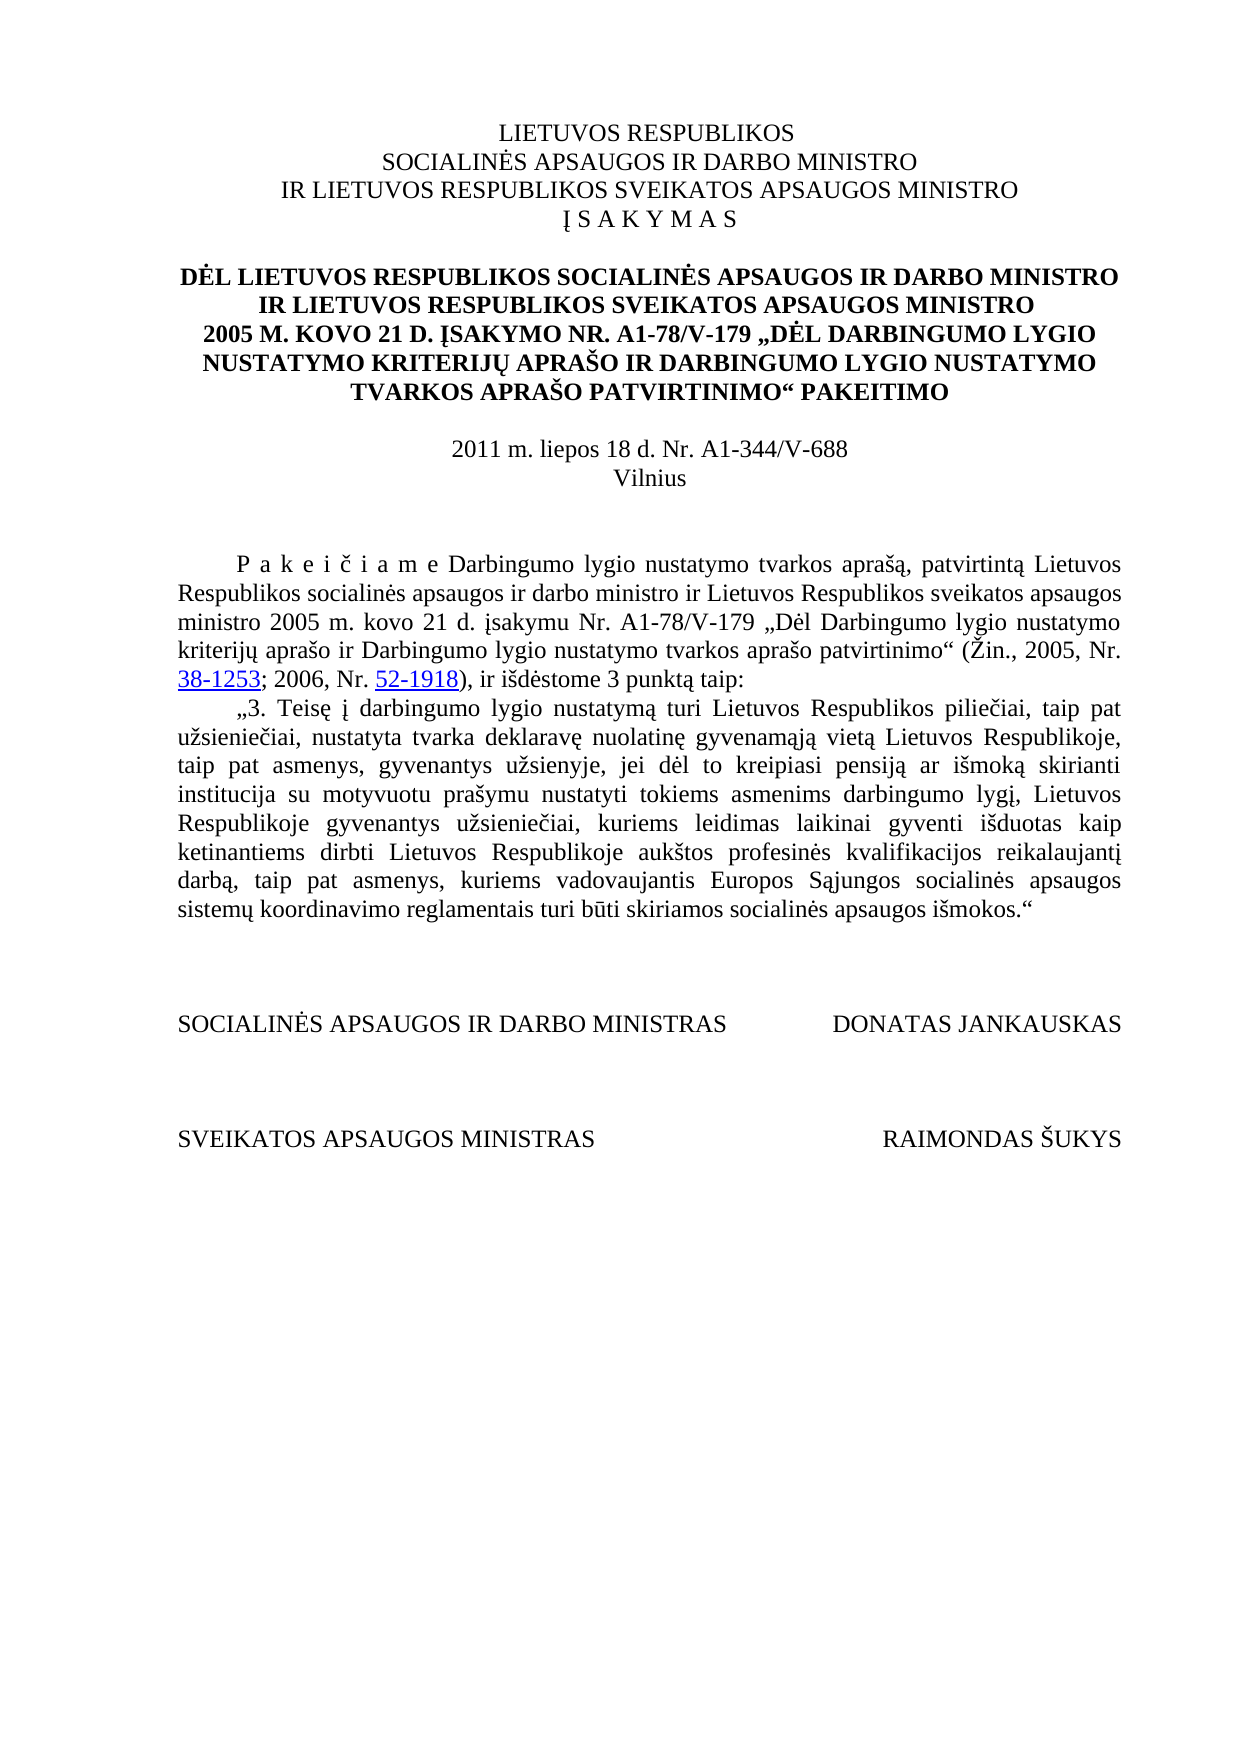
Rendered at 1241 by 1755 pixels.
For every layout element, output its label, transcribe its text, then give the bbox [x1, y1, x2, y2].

text LIETUVOS RESPUBLIKOS [177, 118, 1122, 147]
text Vilnius [177, 463, 1122, 492]
text Socialinės apsaugos ir darbo ministras Donatas Jankauskas [177, 1009, 1122, 1038]
text P a k e i č i a m e Darbingumo lygio nustatymo tvarkos aprašą, patvirtintą Lietuvos Respublikos socialinės apsaugos ir darbo ministro ir Lietuvos Respublikos sveikatos apsaugos ministro 2005 m. kovo 21 d. įsakymu Nr. A1-78/V-179 „Dėl Darbingumo lygio nustatymo kriterijų aprašo ir darbingumo lygio nustatymo tvarkos aprašo patvirtinimo“ (Žin., 2005, Nr. 38-1253; 2006, Nr. 52-1918), ir išdėstome 3 punktą taip: [177, 549, 1122, 693]
text 2011 m. liepos 18 d. Nr. A1-344/V-688 [177, 434, 1122, 463]
text IR LIETUVOS RESPUBLIKOS SVEIKATOS APSAUGOS MINISTRO [177, 176, 1122, 204]
text SOCIALINĖS APSAUGOS IR DARBO MINISTRO [177, 147, 1122, 176]
text „3. Teisę į darbingumo lygio nustatymą turi Lietuvos Respublikos piliečiai, taip pat užsieniečiai, nustatyta tvarka deklaravę nuolatinę gyvenamąją vietą Lietuvos Respublikoje, taip pat asmenys, gyvenantys užsienyje, jei dėl to kreipiasi pensiją ar išmoką skirianti institucija su motyvuotu prašymu nustatyti tokiems asmenims darbingumo lygį, Lietuvos Respublikoje gyvenantys užsieniečiai, kuriems leidimas laikinai gyventi išduotas kaip ketinantiems dirbti Lietuvos Respublikoje aukštos profesinės kvalifikacijos reikalaujantį darbą, taip pat asmenys, kuriems vadovaujantis Europos Sąjungos socialinės apsaugos sistemų koordinavimo reglamentais turi būti skiriamos socialinės apsaugos išmokos.“ [177, 693, 1122, 923]
text DĖL LIETUVOS RESPUBLIKOS SOCIALINĖS APSAUGOS IR DARBO MINISTRO IR LIETUVOS RESPUBLIKOS SVEIKATOS APSAUGOS MINISTRO 2005 M. KOVO 21 D. ĮSAKYMO Nr. A1-78/V-179 „DĖL DARBINGUMO LYGIO NUSTATYMO KRITERIJŲ APRAŠO IR DARBINGUMO LYGIO NUSTATYMO TVARKOS APRAŠO PATVIRTINIMO“ PAKEITIMO [177, 262, 1122, 406]
text Į S A K Y M A S [177, 204, 1122, 233]
text Sveikatos apsaugos ministras Raimondas Šukys [177, 1124, 1122, 1153]
